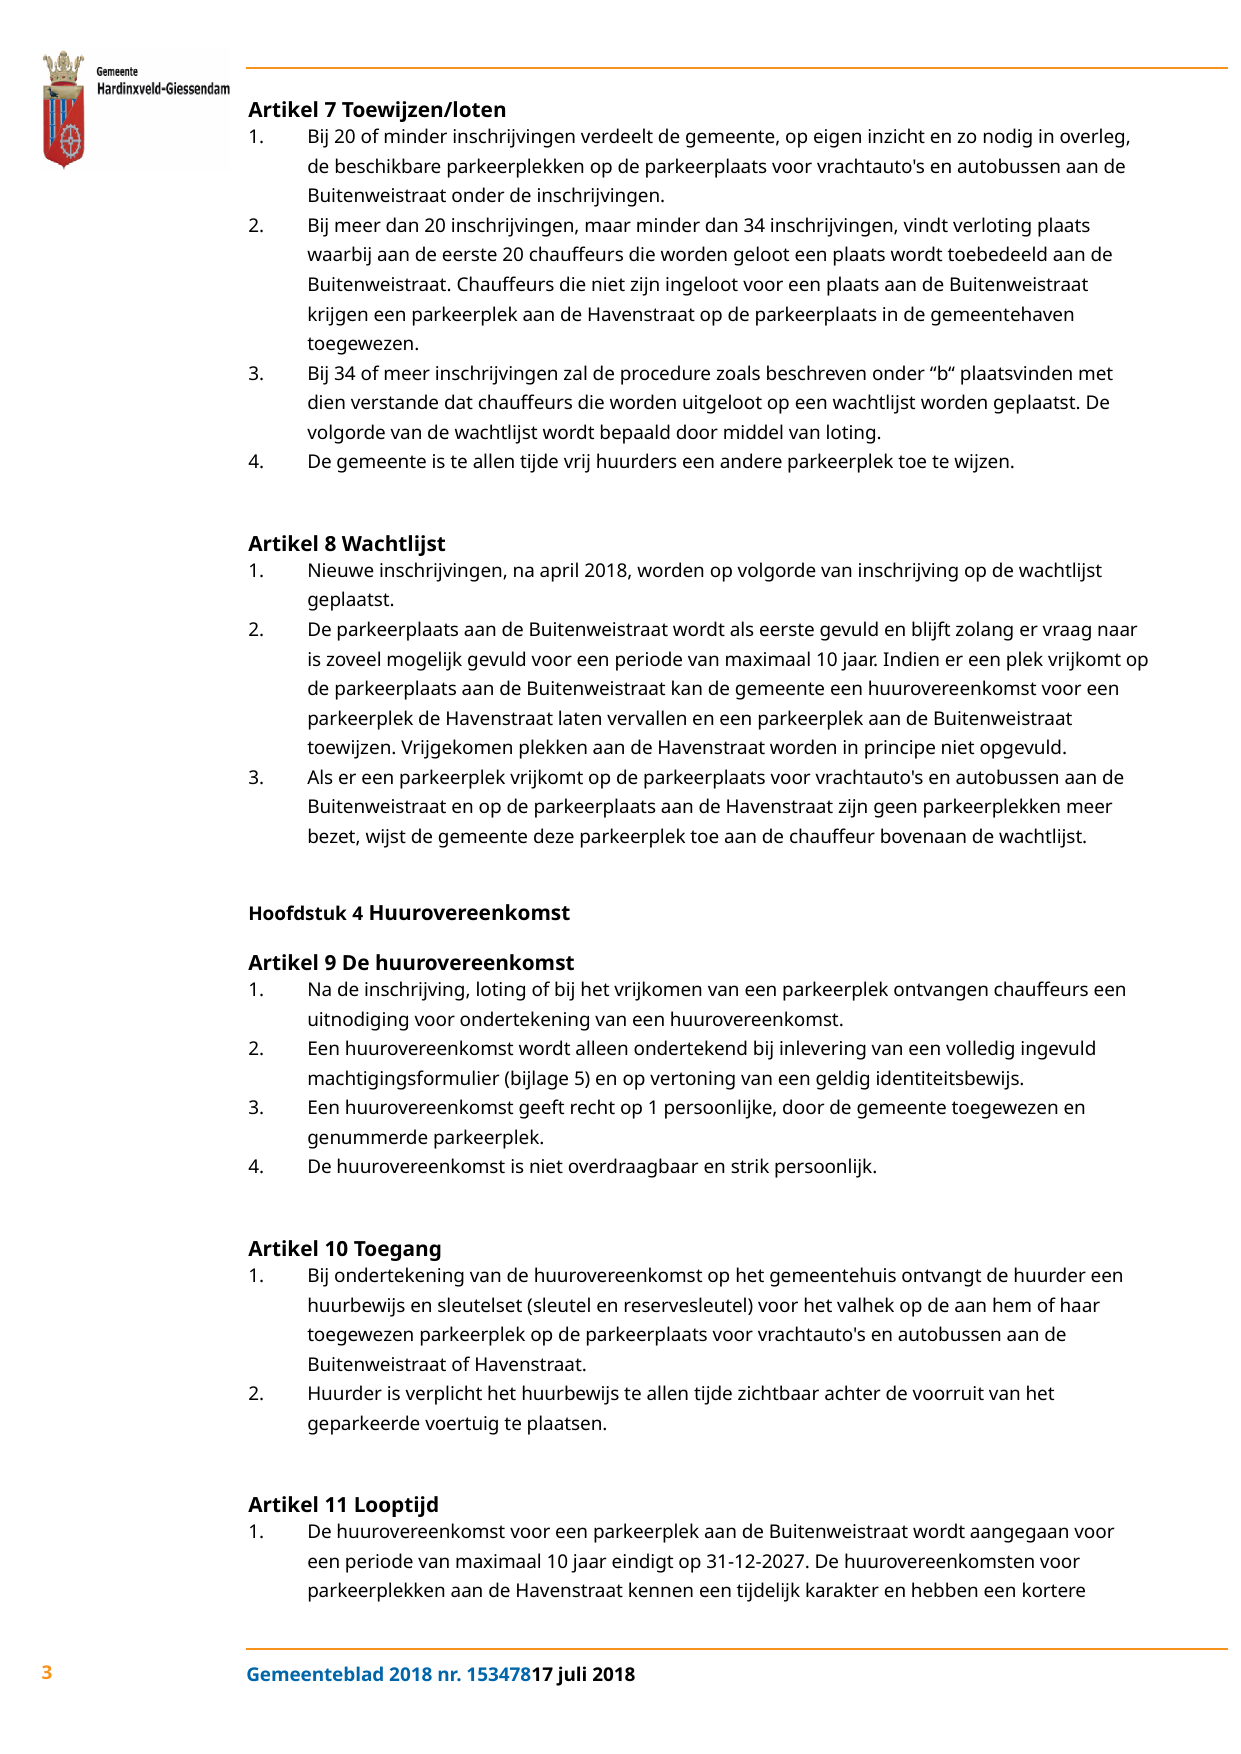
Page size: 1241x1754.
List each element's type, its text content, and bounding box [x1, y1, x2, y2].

text Artikel 10 Toegang [248, 1234, 1152, 1262]
list Huurder is verplicht het huurbewijs te allen tijde zichtbaar achter de voorruit van het geparkeerde voertuig te plaatsen. [248, 1381, 1152, 1436]
text Artikel 7 Toewijzen/loten [248, 95, 1152, 123]
list De gemeente is te allen tijde vrij huurders een andere parkeerplek toe te wijzen. [248, 449, 1152, 474]
list Na de inschrijving, loting of bij het vrijkomen van een parkeerplek ontvangen chauffeurs een uitnodiging voor ondertekening van een huurovereenkomst. [248, 976, 1152, 1032]
list Bij 20 of minder inschrijvingen verdeelt de gemeente, op eigen inzicht en zo nodig in overleg, de beschikbare parkeerplekken op de parkeerplaats voor vrachtauto's en autobussen aan de Buitenweistraat onder de inschrijvingen. [248, 123, 1152, 208]
text Artikel 9 De huurovereenkomst [248, 948, 1152, 976]
list De huurovereenkomst is niet overdraagbaar en strik persoonlijk. [248, 1154, 1152, 1179]
picture [41, 47, 231, 172]
text Hoofdstuk 4 Huurovereenkomst [248, 898, 1152, 927]
list Bij ondertekening van de huurovereenkomst op het gemeentehuis ontvangt de huurder een huurbewijs en sleutelset (sleutel en reservesleutel) voor het valhek op de aan hem of haar toegewezen parkeerplek op de parkeerplaats voor vrachtauto's en autobussen aan de Buitenweistraat of Havenstraat. [248, 1262, 1152, 1377]
list Nieuwe inschrijvingen, na april 2018, worden op volgorde van inschrijving op de wachtlijst geplaatst. [248, 557, 1152, 612]
list Een huurovereenkomst geeft recht op 1 persoonlijke, door de gemeente toegewezen en genummerde parkeerplek. [248, 1094, 1152, 1150]
list De huurovereenkomst voor een parkeerplek aan de Buitenweistraat wordt aangegaan voor een periode van maximaal 10 jaar eindigt op 31-12-2027. De huurovereenkomsten voor parkeerplekken aan de Havenstraat kennen een tijdelijk karakter en hebben een kortere [248, 1518, 1152, 1603]
list Als er een parkeerplek vrijkomt op de parkeerplaats voor vrachtauto's en autobussen aan de Buitenweistraat en op de parkeerplaats aan de Havenstraat zijn geen parkeerplekken meer bezet, wijst de gemeente deze parkeerplek toe aan de chauffeur bovenaan de wachtlijst. [248, 764, 1152, 849]
text Artikel 11 Looptijd [248, 1490, 1152, 1518]
list Een huurovereenkomst wordt alleen ondertekend bij inlevering van een volledig ingevuld machtigingsformulier (bijlage 5) en op vertoning van een geldig identiteitsbewijs. [248, 1035, 1152, 1091]
list Bij meer dan 20 inschrijvingen, maar minder dan 34 inschrijvingen, vindt verloting plaats waarbij aan de eerste 20 chauffeurs die worden geloot een plaats wordt toebedeeld aan de Buitenweistraat. Chauffeurs die niet zijn ingeloot voor een plaats aan de Buitenweistraat krijgen een parkeerplek aan de Havenstraat op de parkeerplaats in de gemeentehaven toegewezen. [248, 212, 1152, 356]
text Artikel 8 Wachtlijst [248, 529, 1152, 557]
list Bij 34 of meer inschrijvingen zal de procedure zoals beschreven onder “b“ plaatsvinden met dien verstande dat chauffeurs die worden uitgeloot op een wachtlijst worden geplaatst. De volgorde van de wachtlijst wordt bepaald door middel van loting. [248, 360, 1152, 445]
list De parkeerplaats aan de Buitenweistraat wordt als eerste gevuld en blijft zolang er vraag naar is zoveel mogelijk gevuld voor een periode van maximaal 10 jaar. Indien er een plek vrijkomt op de parkeerplaats aan de Buitenweistraat kan de gemeente een huurovereenkomst voor een parkeerplek de Havenstraat laten vervallen en een parkeerplek aan de Buitenweistraat toewijzen. Vrijgekomen plekken aan de Havenstraat worden in principe niet opgevuld. [248, 616, 1152, 760]
